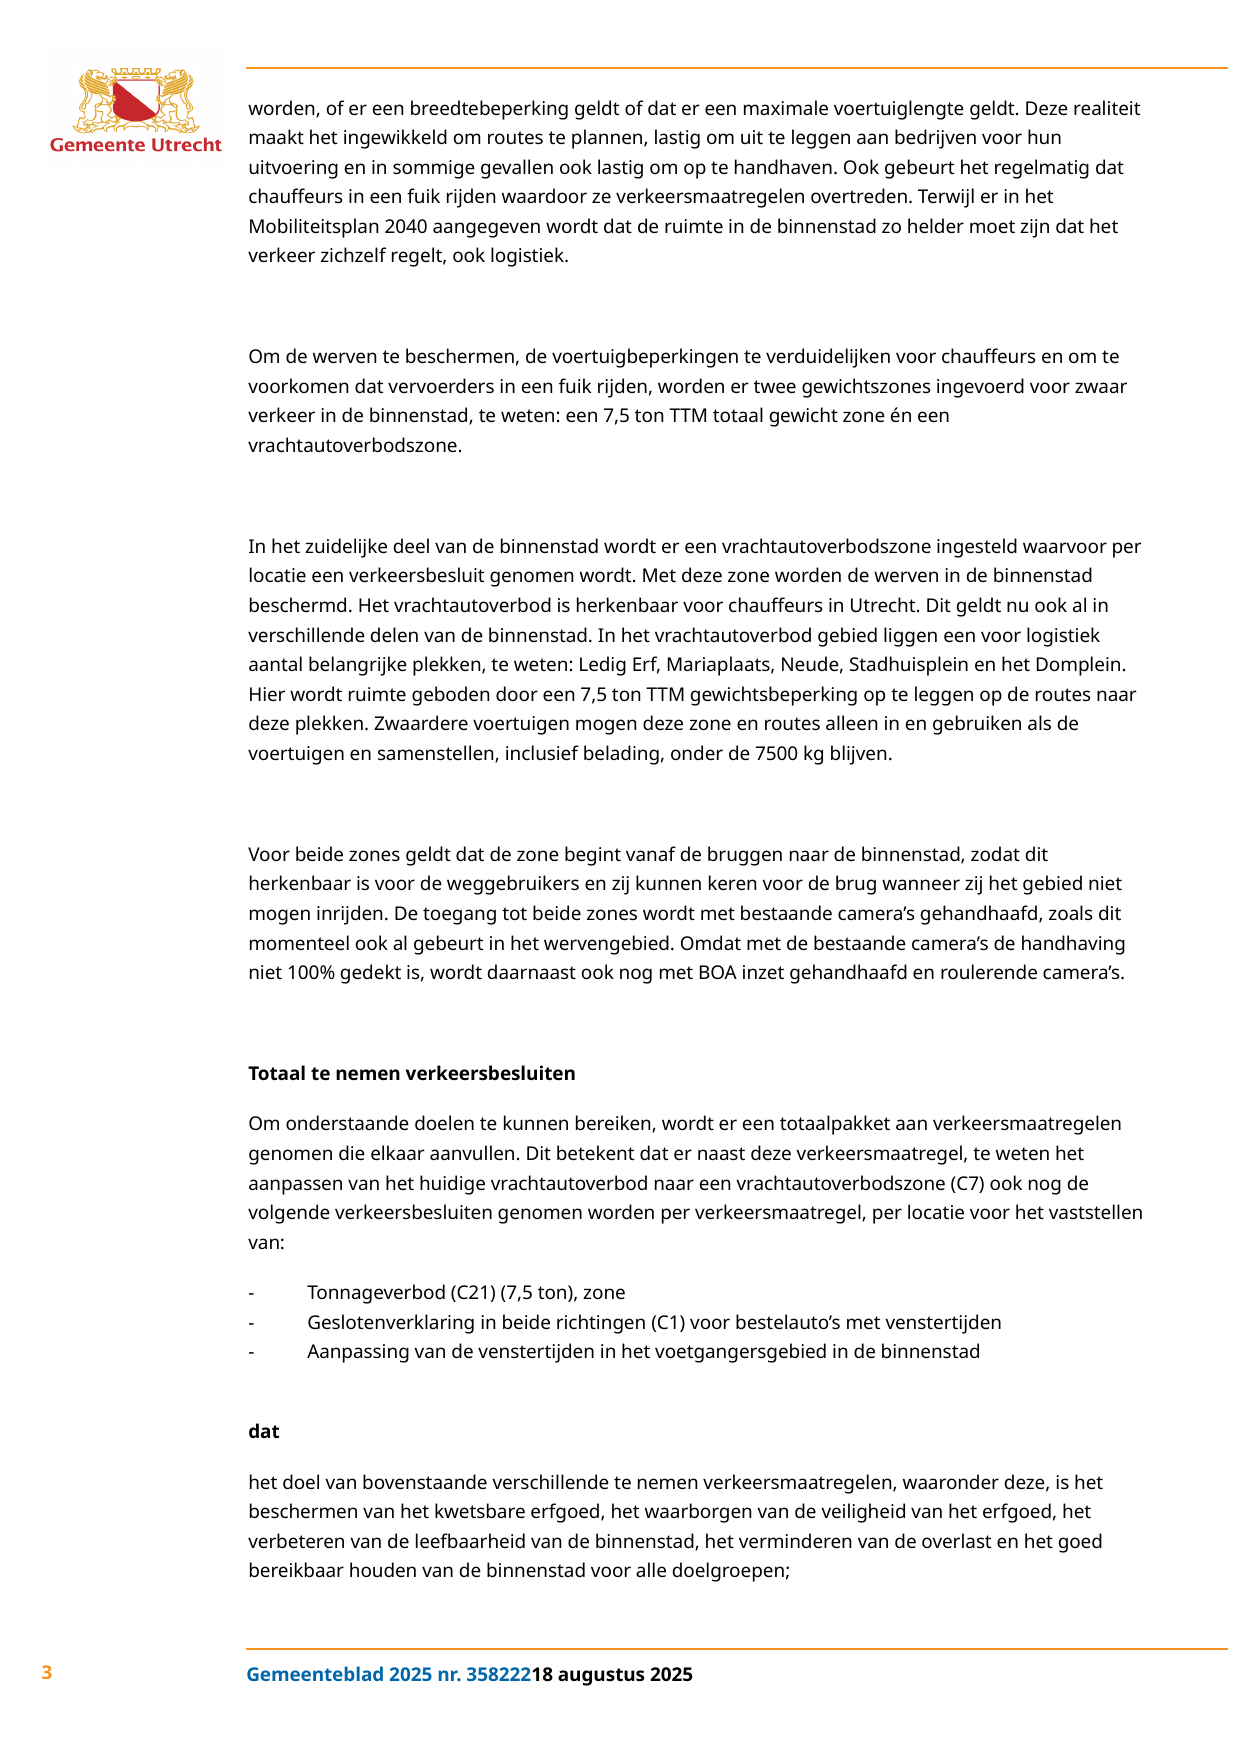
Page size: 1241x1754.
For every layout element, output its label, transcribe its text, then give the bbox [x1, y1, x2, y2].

text dat [248, 1418, 1152, 1444]
list Tonnageverbod (C21) (7,5 ton), zone [248, 1279, 1152, 1305]
text Om onderstaande doelen te kunnen bereiken, wordt er een totaalpakket aan verkeersmaatregelen genomen die elkaar aanvullen. Dit betekent dat er naast deze verkeersmaatregel, te weten het aanpassen van het huidige vrachtautoverbod naar een vrachtautoverbodszone (C7) ook nog de volgende verkeersbesluiten genomen worden per verkeersmaatregel, per locatie voor het vaststellen van: [248, 1111, 1152, 1255]
text Totaal te nemen verkeersbesluiten [248, 1060, 1152, 1086]
text worden, of er een breedtebeperking geldt of dat er een maximale voertuiglengte geldt. Deze realiteit maakt het ingewikkeld om routes te plannen, lastig om uit te leggen aan bedrijven voor hun uitvoering en in sommige gevallen ook lastig om op te handhaven. Ook gebeurt het regelmatig dat chauffeurs in een fuik rijden waardoor ze verkeersmaatregelen overtreden. Terwijl er in het Mobiliteitsplan 2040 aangegeven wordt dat de ruimte in de binnenstad zo helder moet zijn dat het verkeer zichzelf regelt, ook logistiek. [248, 95, 1152, 268]
text Voor beide zones geldt dat de zone begint vanaf de bruggen naar de binnenstad, zodat dit herkenbaar is voor de weggebruikers en zij kunnen keren voor de brug wanneer zij het gebied niet mogen inrijden. De toegang tot beide zones wordt met bestaande camera’s gehandhaafd, zoals dit momenteel ook al gebeurt in het wervengebied. Omdat met de bestaande camera’s de handhaving niet 100% gedekt is, wordt daarnaast ook nog met BOA inzet gehandhaafd en roulerende camera’s. [248, 841, 1152, 985]
text het doel van bovenstaande verschillende te nemen verkeersmaatregelen, waaronder deze, is het beschermen van het kwetsbare erfgoed, het waarborgen van de veiligheid van het erfgoed, het verbeteren van de leefbaarheid van de binnenstad, het verminderen van de overlast en het goed bereikbaar houden van de binnenstad voor alle doelgroepen; [248, 1469, 1152, 1583]
picture [41, 47, 231, 172]
text In het zuidelijke deel van de binnenstad wordt er een vrachtautoverbodszone ingesteld waarvoor per locatie een verkeersbesluit genomen wordt. Met deze zone worden de werven in de binnenstad beschermd. Het vrachtautoverbod is herkenbaar voor chauffeurs in Utrecht. Dit geldt nu ook al in verschillende delen van de binnenstad. In het vrachtautoverbod gebied liggen een voor logistiek aantal belangrijke plekken, te weten: Ledig Erf, Mariaplaats, Neude, Stadhuisplein en het Domplein. Hier wordt ruimte geboden door een 7,5 ton TTM gewichtsbeperking op te leggen op de routes naar deze plekken. Zwaardere voertuigen mogen deze zone en routes alleen in en gebruiken als de voertuigen en samenstellen, inclusief belading, onder de 7500 kg blijven. [248, 533, 1152, 766]
list Aanpassing van de venstertijden in het voetgangersgebied in de binnenstad [248, 1338, 1152, 1364]
text Om de werven te beschermen, de voertuigbeperkingen te verduidelijken voor chauffeurs en om te voorkomen dat vervoerders in een fuik rijden, worden er twee gewichtszones ingevoerd voor zwaar verkeer in de binnenstad, te weten: een 7,5 ton TTM totaal gewicht zone én een vrachtautoverbodszone. [248, 343, 1152, 458]
list Geslotenverklaring in beide richtingen (C1) voor bestelauto’s met venstertijden [248, 1309, 1152, 1335]
